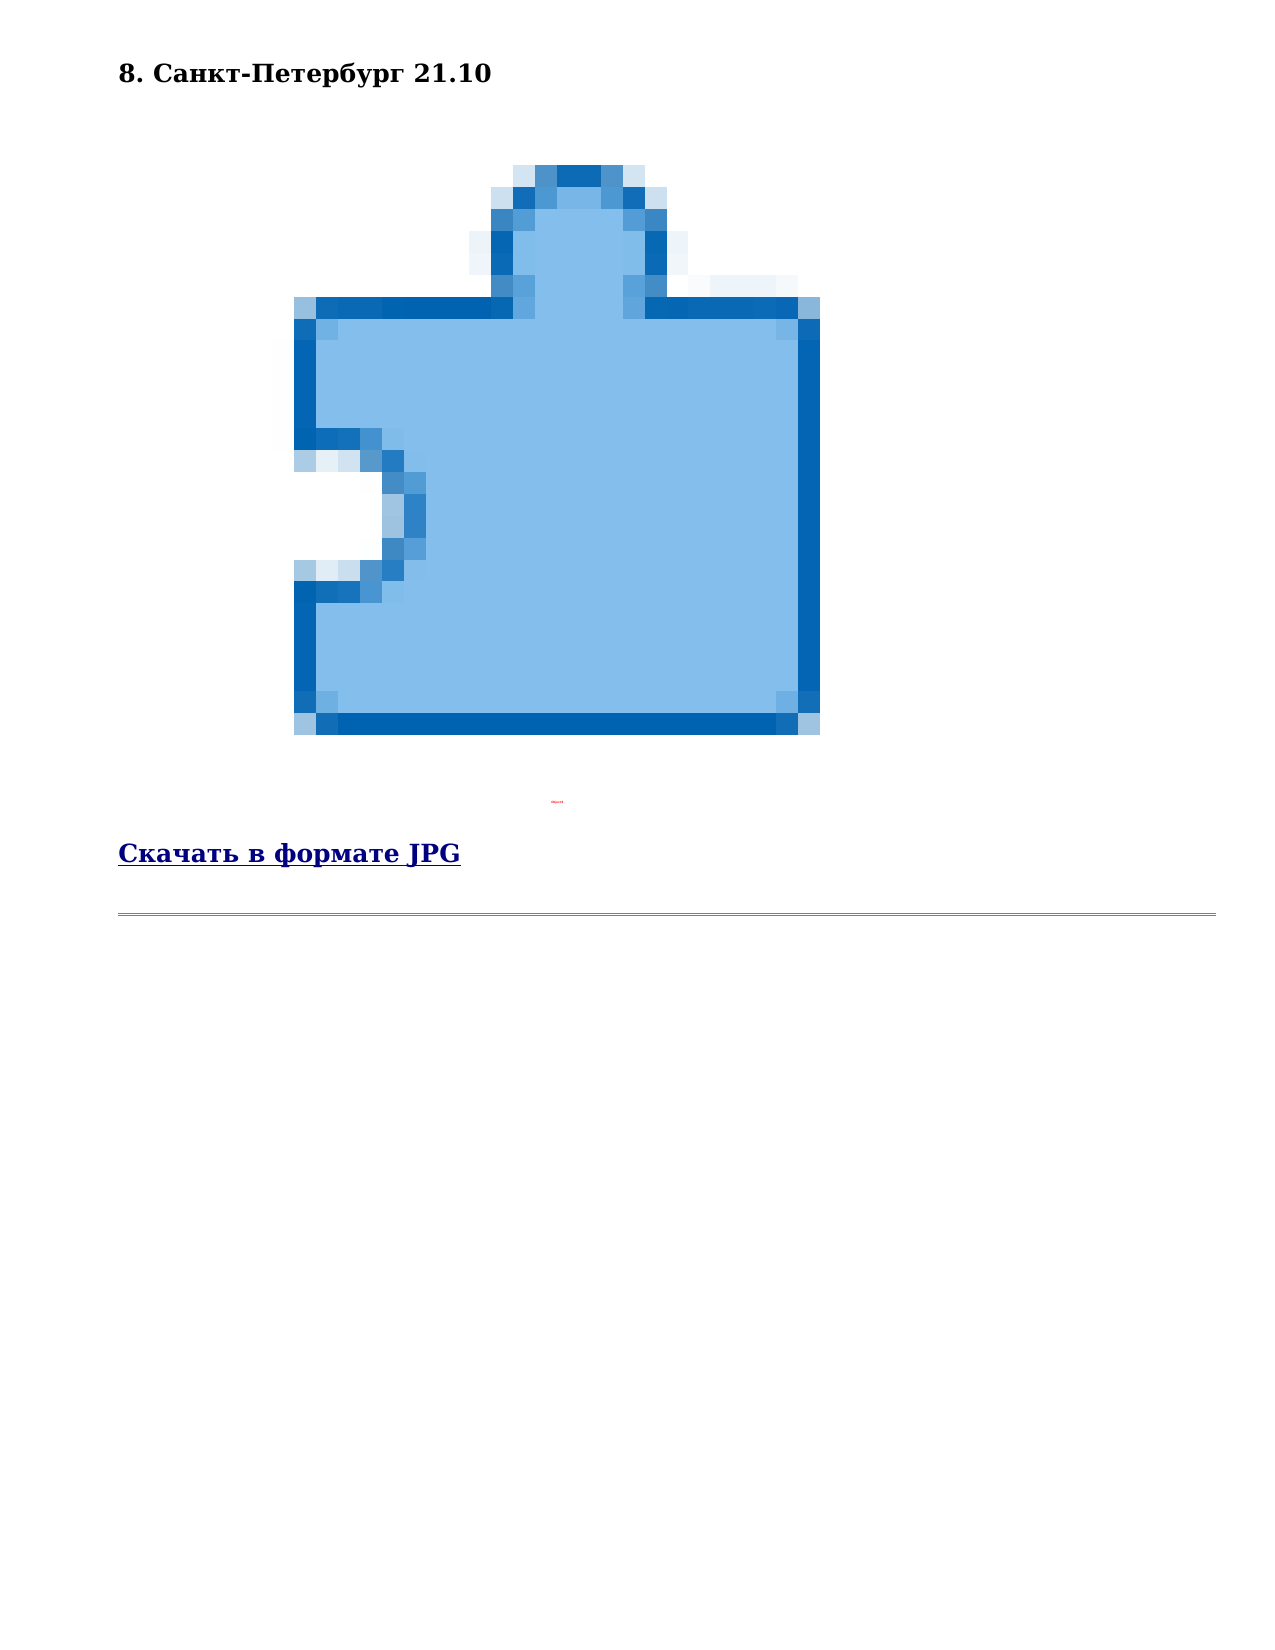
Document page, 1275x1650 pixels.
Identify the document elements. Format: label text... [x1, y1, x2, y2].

text Скачать в формате JPG [118, 839, 1216, 869]
subtitle 8. Санкт-Петербург 21.10 [118, 59, 1216, 88]
